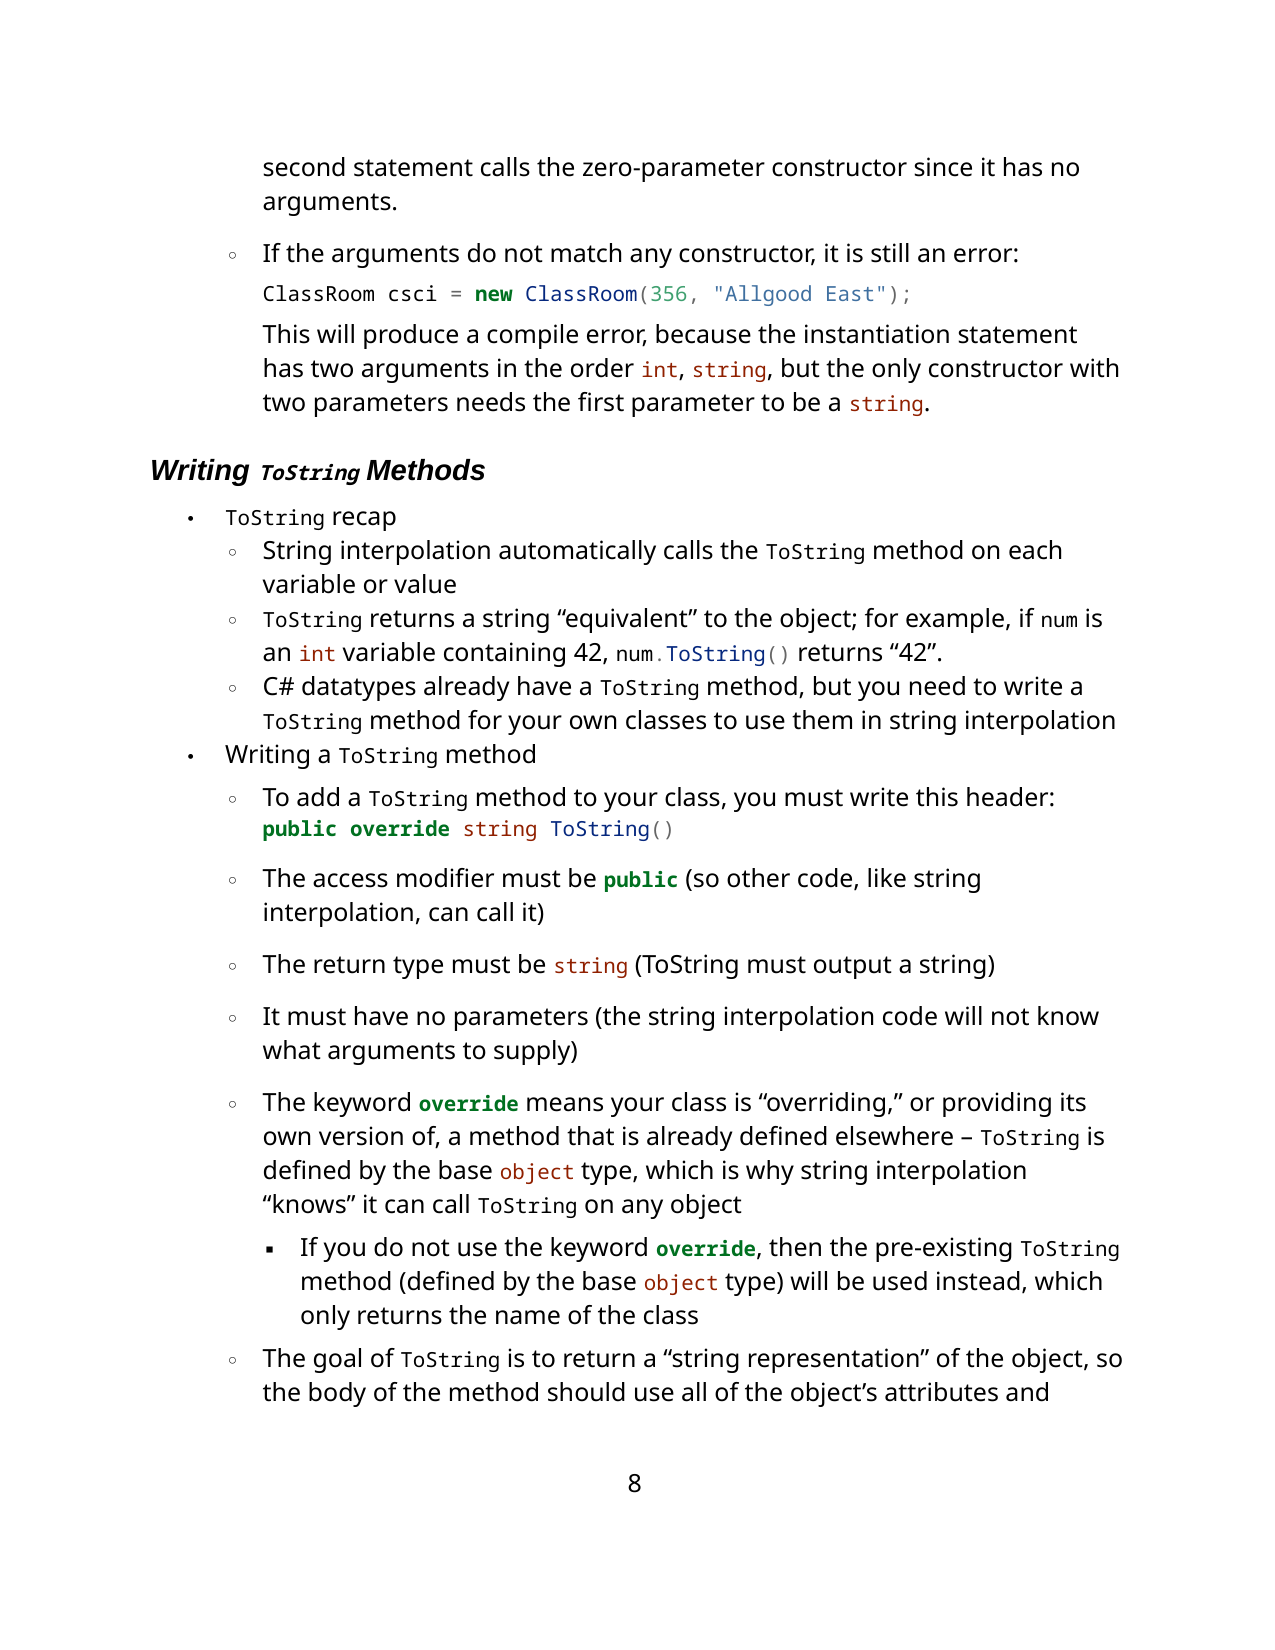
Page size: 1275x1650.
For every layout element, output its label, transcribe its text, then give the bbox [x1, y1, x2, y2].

list second statement calls the zero-parameter constructor since it has no arguments. [225, 150, 1125, 218]
list ToString recap [187, 499, 1125, 533]
list Writing a ToString method [187, 737, 1125, 771]
list This will produce a compile error, because the instantiation statement has two arguments in the order int, string, but the only constructor with two parameters needs the first parameter to be a string. [225, 316, 1125, 419]
list The access modifier must be public (so other code, like string interpolation, can call it) [225, 861, 1125, 929]
list If you do not use the keyword override, then the pre-existing ToString method (defined by the base object type) will be used instead, which only returns the name of the class [262, 1230, 1125, 1332]
list It must have no parameters (the string interpolation code will not know what arguments to supply) [225, 998, 1125, 1067]
subtitle Writing ToString Methods [150, 453, 1125, 486]
list To add a ToString method to your class, you must write this header: public override string ToString() [225, 780, 1125, 843]
list If the arguments do not match any constructor, it is still an error: [225, 236, 1125, 270]
list String interpolation automatically calls the ToString method on each variable or value [225, 533, 1125, 601]
list C# datatypes already have a ToString method, but you need to write a ToString method for your own classes to use them in string interpolation [225, 669, 1125, 737]
list The return type must be string (ToString must output a string) [225, 947, 1125, 981]
list ClassRoom csci = new ClassRoom(356, "Allgood East"); [225, 279, 1125, 307]
list The keyword override means your class is “overriding,” or providing its own version of, a method that is already defined elsewhere – ToString is defined by the base object type, which is why string interpolation “knows” it can call ToString on any object [225, 1084, 1125, 1221]
list ToString returns a string “equivalent” to the object; for example, if num is an int variable containing 42, num.ToString() returns “42”. [225, 601, 1125, 669]
list The goal of ToString is to return a “string representation” of the object, so the body of the method should use all of the object’s attributes and [225, 1341, 1125, 1409]
